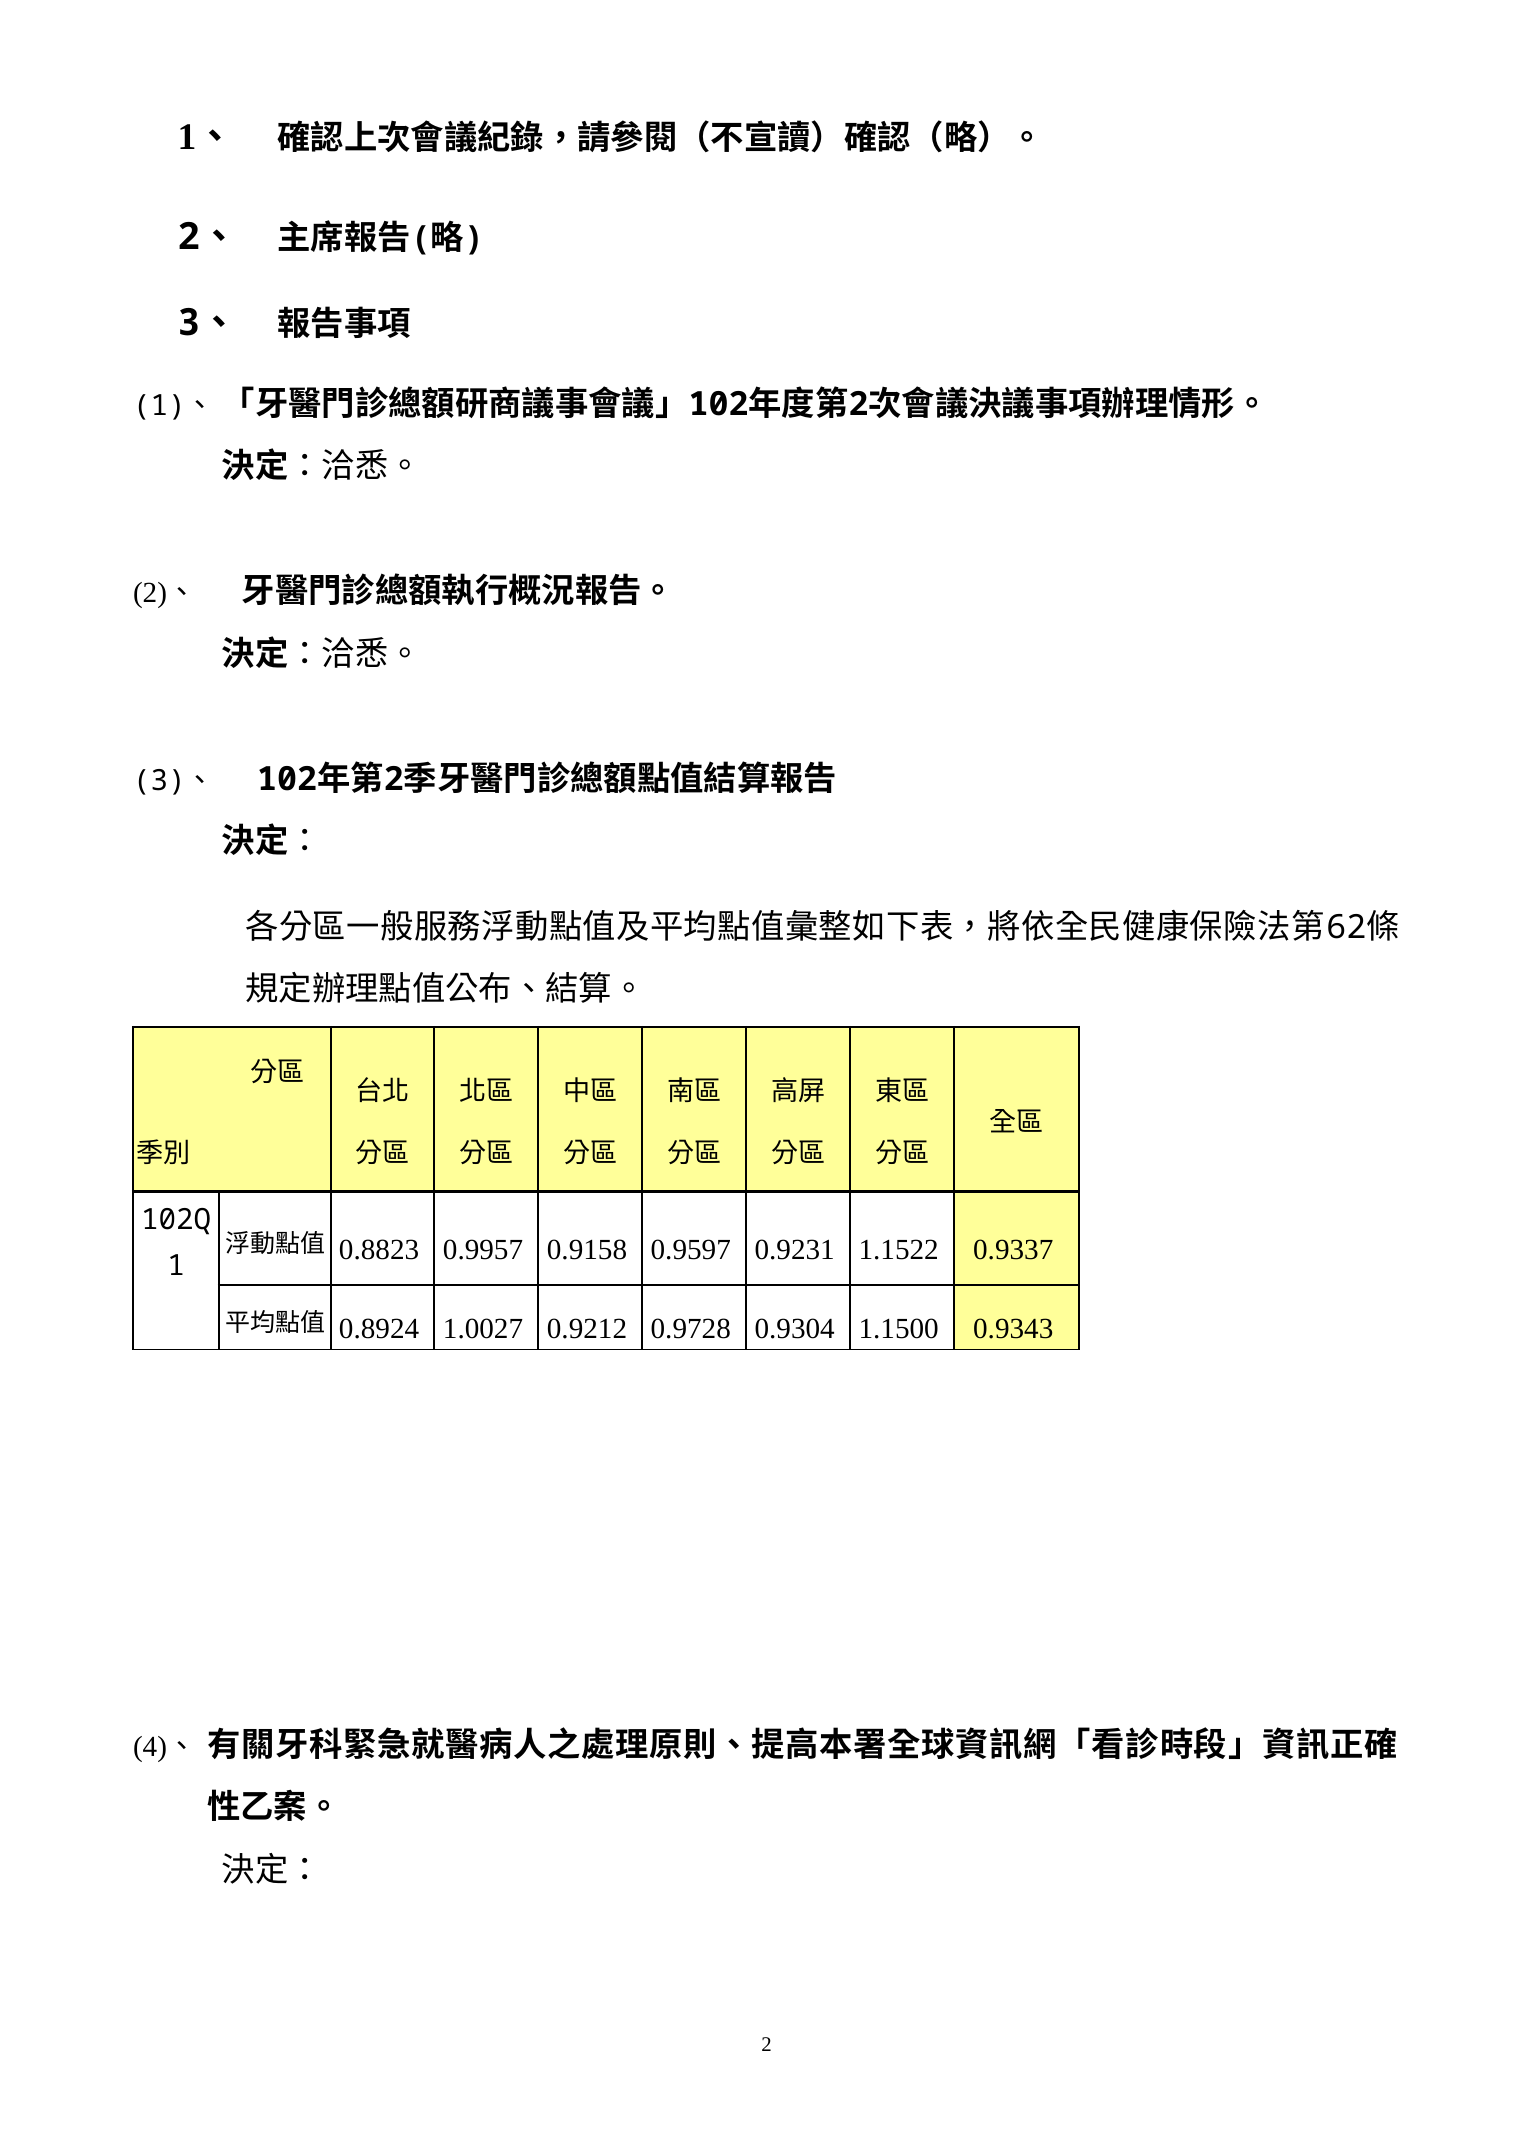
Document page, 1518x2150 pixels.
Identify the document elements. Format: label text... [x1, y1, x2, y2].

list 102年第2季牙醫門診總額點值結算報告 [133, 734, 1400, 797]
table_cell 1.1500 [851, 1286, 953, 1349]
table_header 南區 分區 [643, 1028, 745, 1190]
text 決定： [221, 797, 1400, 859]
table_header 北區 分區 [435, 1028, 537, 1190]
text 決定：洽悉。 [222, 422, 1400, 484]
table_cell [134, 1284, 218, 1349]
table_cell 0.9597 [643, 1193, 745, 1284]
table_header 全區 [955, 1028, 1078, 1190]
table_cell 0.9212 [539, 1286, 641, 1349]
table_header 台北 分區 [332, 1028, 433, 1190]
list 報告事項 [177, 278, 1400, 340]
table_cell 1.1522 [851, 1193, 953, 1284]
table_cell 0.8924 [332, 1286, 433, 1349]
list 牙醫門診總額執行概況報告。 [133, 547, 1400, 609]
table_header 中區 分區 [539, 1028, 641, 1190]
list 主席報告(略) [177, 191, 1400, 254]
table_cell 0.8823 [332, 1193, 433, 1284]
table_header 分區 季別 [134, 1028, 330, 1190]
table_cell 0.9304 [747, 1286, 849, 1349]
table_header 東區 分區 [851, 1028, 953, 1190]
text 各分區一般服務浮動點值及平均點值彙整如下表，將依全民健康保險法第62條規定辦理點值公布、結算。 [245, 882, 1400, 1007]
table_cell 0.9957 [435, 1193, 537, 1284]
list 有關牙科緊急就醫病人之處理原則、提高本署全球資訊網「看診時段」資訊正確性乙案。 [133, 1700, 1400, 1825]
table_cell 0.9343 [955, 1286, 1078, 1349]
table_header 高屏 分區 [747, 1028, 849, 1190]
table_cell 0.9158 [539, 1193, 641, 1284]
table_cell 1.0027 [435, 1286, 537, 1349]
table_cell 0.9337 [955, 1193, 1078, 1284]
table_cell 浮動點值 [220, 1193, 330, 1284]
list 確認上次會議紀錄，請參閱（不宣讀）確認（略）。 [177, 91, 1400, 154]
table_cell 102Q1 [134, 1193, 218, 1284]
table_cell 0.9728 [643, 1286, 745, 1349]
text 決定： [221, 1825, 1400, 1887]
table_cell 平均點值 [220, 1286, 330, 1349]
text 決定：洽悉。 [221, 609, 1400, 672]
list 「牙醫門診總額研商議事會議」102年度第2次會議決議事項辦理情形。 [133, 359, 1400, 422]
table_cell 0.9231 [747, 1193, 849, 1284]
